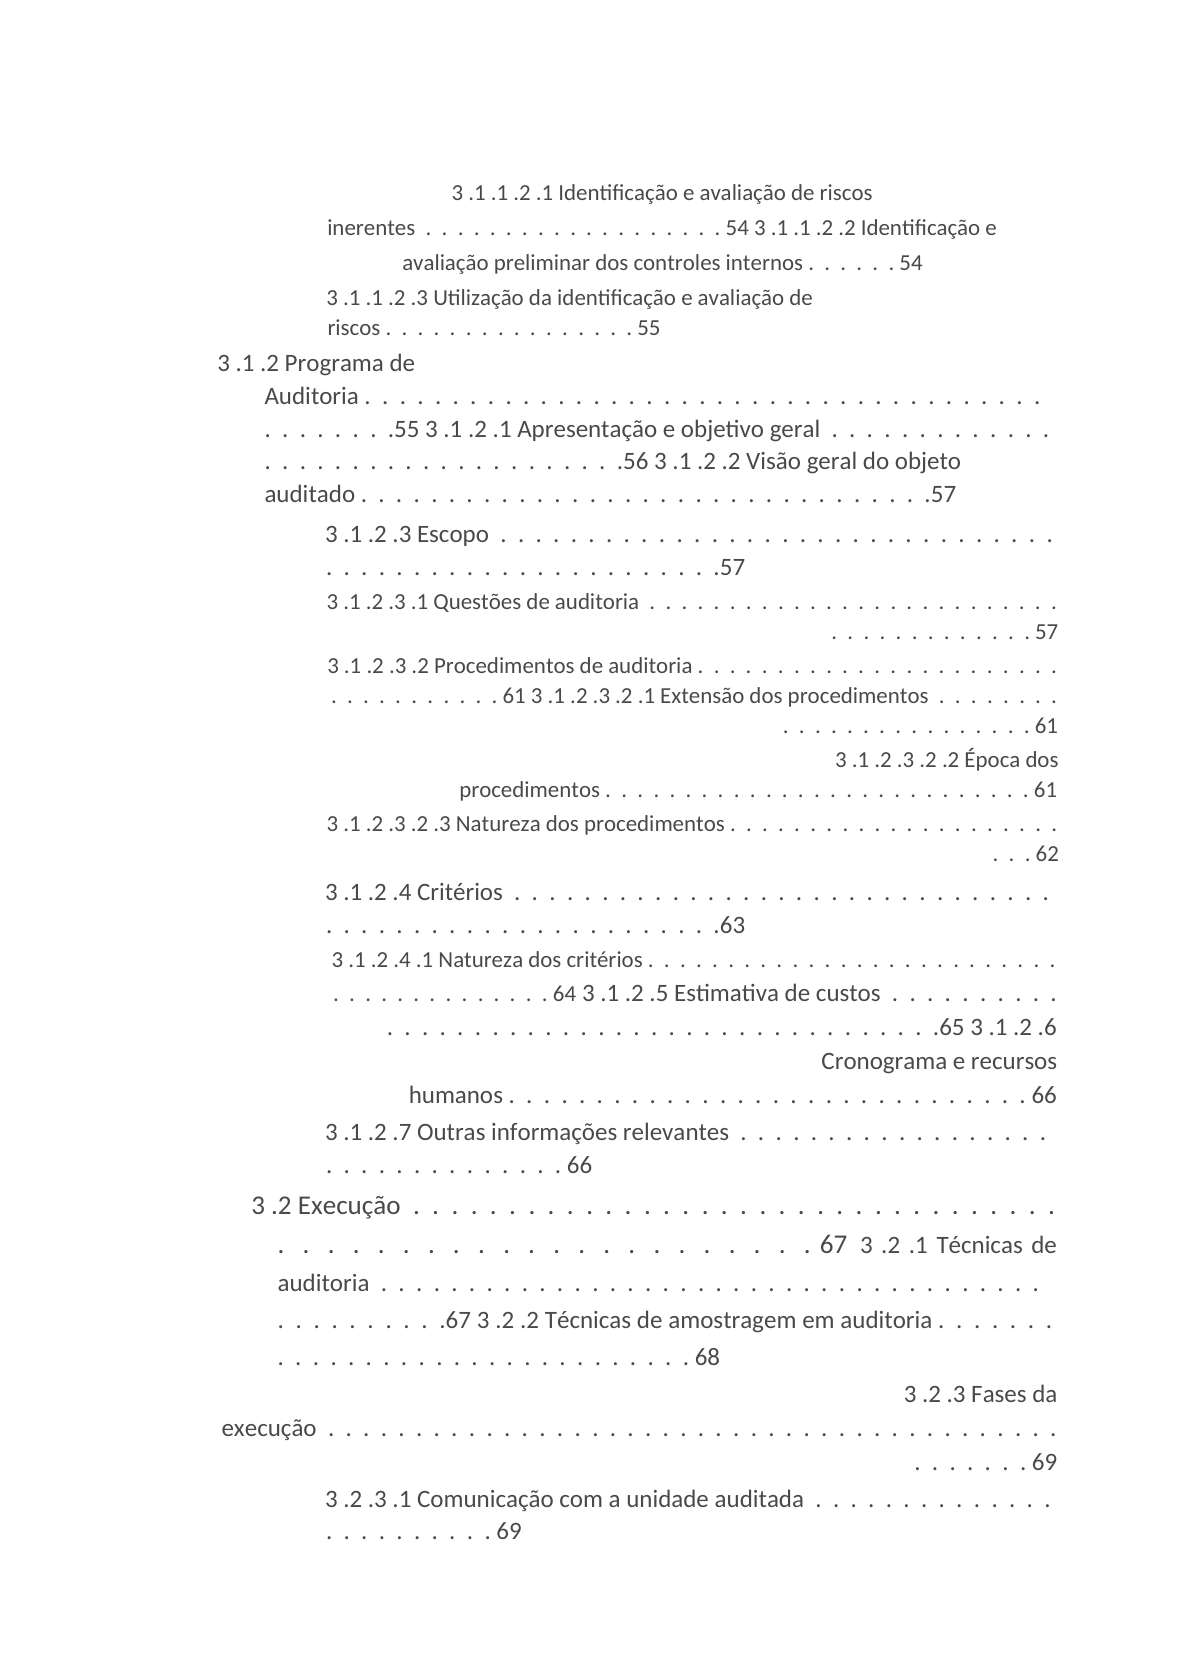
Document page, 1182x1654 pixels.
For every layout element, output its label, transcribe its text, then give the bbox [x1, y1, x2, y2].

text 3 .1 .2 .3 .2 .3 Natureza dos procedimentos . . . . . . . . . . . . . . . . . . . . . . . . 62 [323, 809, 1059, 867]
text 3 .2 .3 .1 Comunicação com a unidade auditada . . . . . . . . . . . . . . . . . . . . . . . . 69 [325, 1483, 1056, 1546]
text 3 .2 Execução . . . . . . . . . . . . . . . . . . . . . . . . . . . . . . . . . . . . . . . . . . . . . . . . . . . . . . . . 67 3 .2 .1 Técnicas de auditoria . . . . . . . . . . . . . . . . . . . . . . . . . . . . . . . . . . . . . . . . . . . . . . . .67 3 .2 .2 Técnicas de amostragem em auditoria . . . . . . . . . . . . . . . . . . . . . . . . . . . . . . . 68 [251, 1188, 1057, 1371]
text 3 .1 .2 .3 .2 Procedimentos de auditoria . . . . . . . . . . . . . . . . . . . . . . . . . . . . . . . . . . 61 3 .1 .2 .3 .2 .1 Extensão dos procedimentos . . . . . . . . . . . . . . . . . . . . . . . . 61 [323, 651, 1059, 739]
text 3 .1 .2 .3 .2 .2 Época dos procedimentos . . . . . . . . . . . . . . . . . . . . . . . . . . . 61 [323, 745, 1059, 803]
text 3 .1 .2 .7 Outras informações relevantes . . . . . . . . . . . . . . . . . . . . . . . . . . . . . . . . 66 [325, 1116, 1056, 1179]
text 3 .2 .3 Fases da execução . . . . . . . . . . . . . . . . . . . . . . . . . . . . . . . . . . . . . . . . . . . . . . . . . 69 [209, 1378, 1057, 1477]
text 3 .1 .1 .2 .3 Utilização da identificação e avaliação de riscos . . . . . . . . . . . . . . . . 55 [326, 283, 1057, 341]
text 3 .1 .2 .4 Critérios . . . . . . . . . . . . . . . . . . . . . . . . . . . . . . . . . . . . . . . . . . . . . . . . . . . . . .63 [325, 876, 1056, 939]
text 3 .1 .2 .4 .1 Natureza dos critérios . . . . . . . . . . . . . . . . . . . . . . . . . . . . . . . . . . . . . . . . 64 3 .1 .2 .5 Estimativa de custos . . . . . . . . . . . . . . . . . . . . . . . . . . . . . . . . . . . . . . . . . .65 3 .1 .2 .6 Cronograma e recursos humanos . . . . . . . . . . . . . . . . . . . . . . . . . . . . . . 66 [325, 945, 1057, 1110]
text 3 .1 .2 Programa de Auditoria . . . . . . . . . . . . . . . . . . . . . . . . . . . . . . . . . . . . . . . . . . . . . . .55 3 .1 .2 .1 Apresentação e objetivo geral . . . . . . . . . . . . . . . . . . . . . . . . . . . . . . . . . .56 3 .1 .2 .2 Visão geral do objeto auditado . . . . . . . . . . . . . . . . . . . . . . . . . . . . . . . . .57 [217, 347, 1056, 508]
text 3 .1 .2 .3 Escopo . . . . . . . . . . . . . . . . . . . . . . . . . . . . . . . . . . . . . . . . . . . . . . . . . . . . . . .57 [325, 518, 1056, 581]
text 3 .1 .1 .2 .1 Identificação e avaliação de riscos inerentes . . . . . . . . . . . . . . . . . . . 54 3 .1 .1 .2 .2 Identificação e avaliação preliminar dos controles internos . . . . . . 54 [294, 178, 1030, 276]
text 3 .1 .2 .3 .1 Questões de auditoria . . . . . . . . . . . . . . . . . . . . . . . . . . . . . . . . . . . . . . . 57 [323, 587, 1059, 645]
